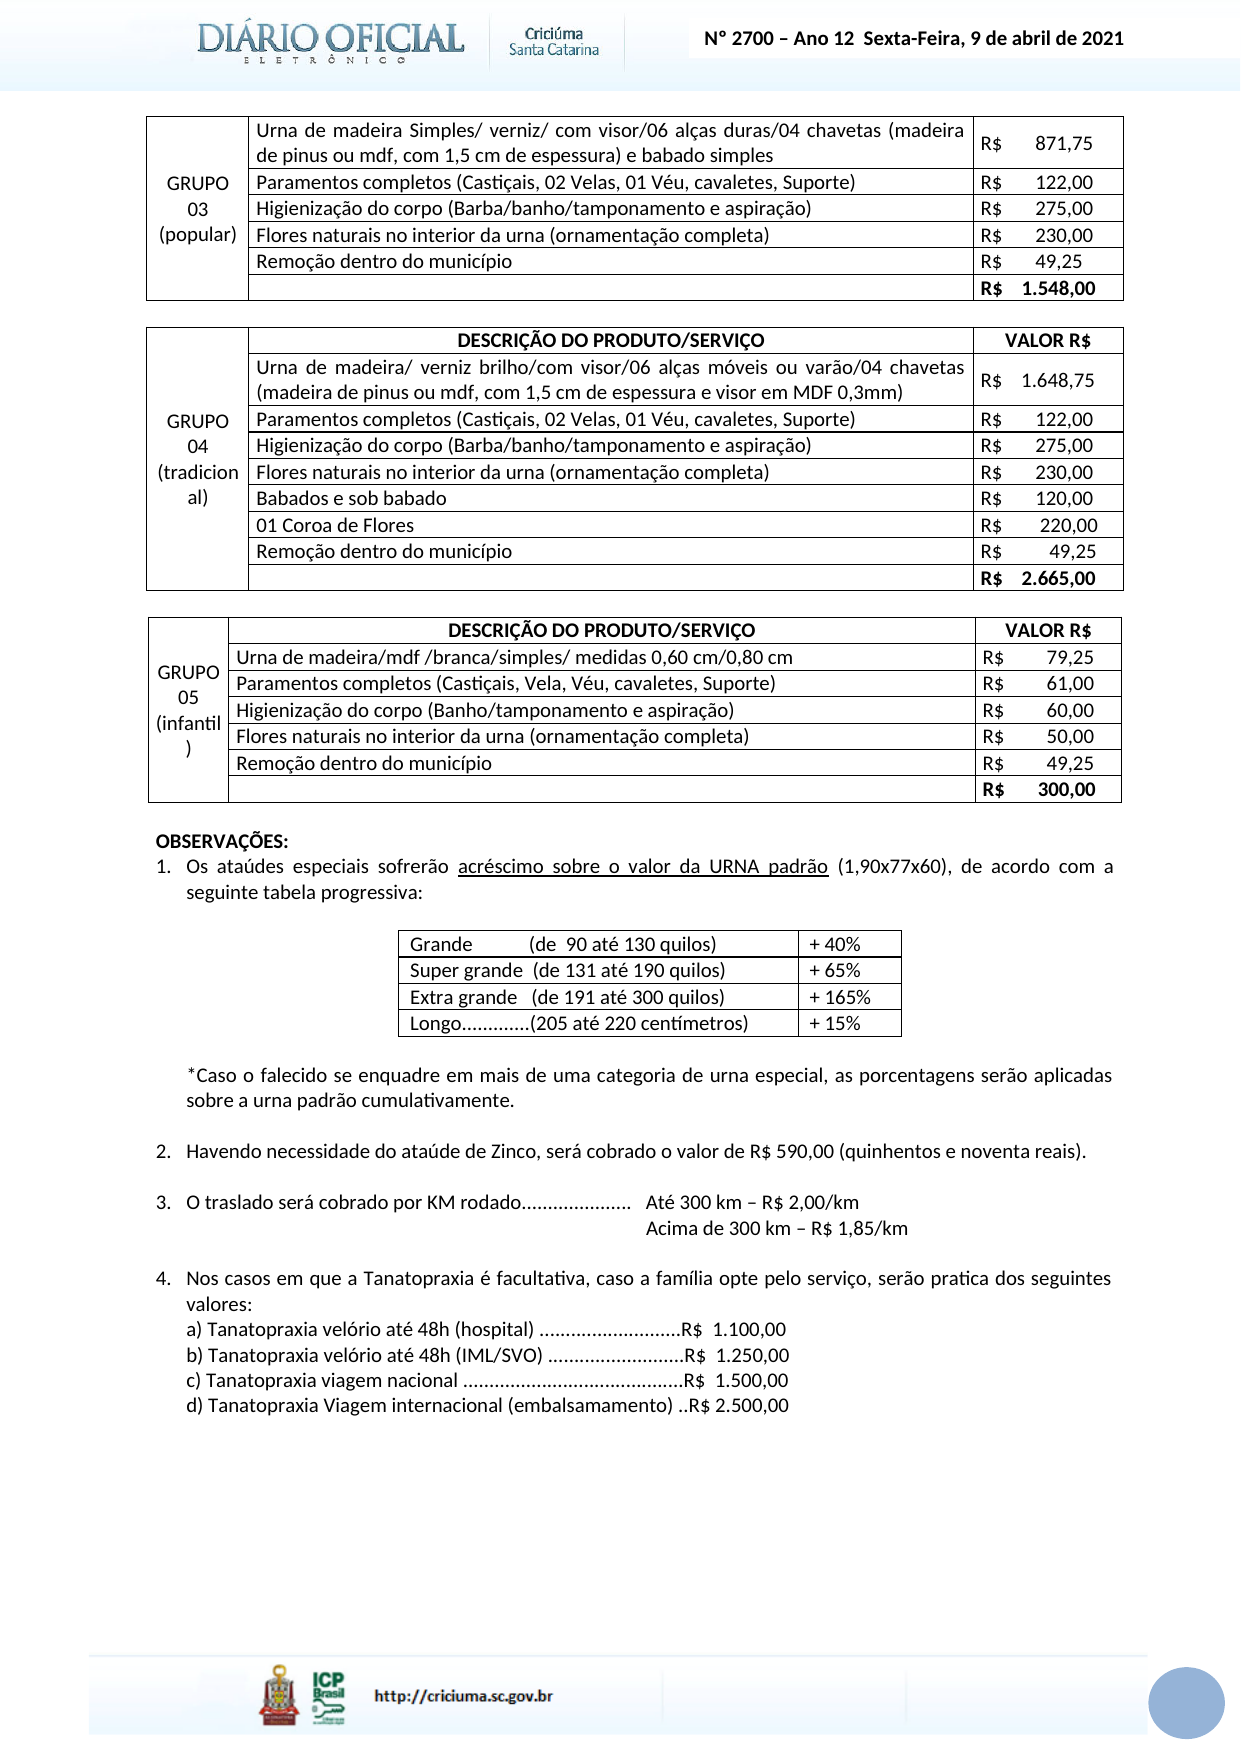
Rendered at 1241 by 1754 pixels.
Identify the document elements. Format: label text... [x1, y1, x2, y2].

table_cell R$ 230,00 [974, 222, 1123, 247]
table_cell Flores naturais no interior da urna (ornamentação completa) [249, 222, 973, 247]
table_cell Nos casos em que a Tanatopraxia é facultativa, caso a família opte pelo serviço, serão pratica dos seguintes valores: [179, 1266, 1122, 1316]
table_cell R$ 120,00 [974, 485, 1123, 511]
table_header DESCRIÇÃO DO PRODUTO/SERVIÇO [249, 328, 973, 353]
table_cell Urna de madeira/ verniz brilho/com visor/06 alças móveis ou varão/04 chavetas (madeira de pinus ou mdf, com 1,5 cm de espessura e visor em MDF 0,3mm) [249, 354, 973, 405]
table_cell R$ 50,00 [976, 724, 1121, 749]
table_header VALOR R$ [974, 328, 1123, 353]
table_cell b) Tanatopraxia velório até 48h (IML/SVO) ..........................R$ 1.250,00 [179, 1342, 1122, 1367]
table_cell R$ 871,75 [974, 117, 1123, 168]
table_cell Havendo necessidade do ataúde de Zinco, será cobrado o valor de R$ 590,00 (quinhentos e noventa reais). [179, 1139, 1122, 1189]
table_header GRUPO 05 (infantil) [149, 618, 228, 802]
table_header + 40% [799, 931, 901, 956]
table_cell + 165% [799, 984, 901, 1009]
table_cell Flores naturais no interior da urna (ornamentação completa) [249, 459, 973, 484]
table_cell R$ 275,00 [974, 195, 1123, 221]
table_cell Paramentos completos (Castiçais, 02 Velas, 01 Véu, cavaletes, Suporte) [249, 169, 973, 194]
table_cell Higienização do corpo (Barba/banho/tamponamento e aspiração) [249, 195, 973, 221]
table_cell Remoção dentro do município [249, 538, 973, 564]
table_cell Urna de madeira/mdf /branca/simples/ medidas 0,60 cm/0,80 cm [229, 644, 975, 669]
table_header Grande (de 90 até 130 quilos) [399, 931, 798, 956]
table_cell R$ 49,25 [974, 248, 1123, 274]
table_cell R$ 1.548,00 [974, 275, 1123, 300]
table_cell [249, 275, 973, 300]
table_cell [148, 1367, 179, 1393]
table_cell R$ 275,00 [974, 433, 1123, 458]
table_cell Higienização do corpo (Barba/banho/tamponamento e aspiração) [249, 433, 973, 458]
table_cell [148, 1316, 179, 1342]
table_cell Os ataúdes especiais sofrerão acréscimo sobre o valor da URNA padrão (1,90x77x60), de acordo com a seguinte tabela progressiva: *Caso o falecido se enquadre em mais de uma categoria de urna especial, as porcentagens serão aplicadas sobre a urna padrão cumulativamente. [179, 854, 1122, 1138]
table_cell [148, 1393, 179, 1443]
table_cell Paramentos completos (Castiçais, Vela, Véu, cavaletes, Suporte) [229, 671, 975, 696]
table_cell Babados e sob babado [249, 485, 973, 511]
table_cell Remoção dentro do município [229, 750, 975, 775]
table_cell Super grande (de 131 até 190 quilos) [399, 958, 798, 983]
table_cell 2. [148, 1139, 179, 1189]
table_cell R$ 61,00 [976, 671, 1121, 696]
table_cell OBSERVAÇÕES: [148, 803, 1122, 854]
table_header VALOR R$ [976, 618, 1121, 643]
table_cell Urna de madeira Simples/ verniz/ com visor/06 alças duras/04 chavetas (madeira de pinus ou mdf, com 1,5 cm de espessura) e babado simples [249, 117, 973, 168]
table_cell + 15% [799, 1010, 901, 1036]
table_header DESCRIÇÃO DO PRODUTO/SERVIÇO [229, 618, 975, 643]
table_cell R$ 122,00 [974, 406, 1123, 431]
table_cell R$ 2.665,00 [974, 565, 1123, 590]
table_cell R$ 300,00 [976, 776, 1121, 802]
table_cell [229, 776, 975, 802]
table_cell R$ 79,25 [976, 644, 1121, 669]
table_cell R$ 49,25 [976, 750, 1121, 775]
table_cell Extra grande (de 191 até 300 quilos) [399, 984, 798, 1009]
table_cell Remoção dentro do município [249, 248, 973, 274]
table_cell R$ 230,00 [974, 459, 1123, 484]
table_cell Flores naturais no interior da urna (ornamentação completa) [229, 724, 975, 749]
table_header GRUPO 04 (tradicional) [147, 328, 248, 590]
table_cell [249, 565, 973, 590]
table_cell R$ 60,00 [976, 697, 1121, 722]
table_cell [148, 1342, 179, 1367]
table_cell c) Tanatopraxia viagem nacional ..........................................R$ 1.500,00 [179, 1367, 1122, 1393]
table_cell 4. [148, 1266, 179, 1316]
table_cell R$ 122,00 [974, 169, 1123, 194]
table_cell 1. [148, 854, 179, 1138]
table_cell 01 Coroa de Flores [249, 512, 973, 537]
table_cell Paramentos completos (Castiçais, 02 Velas, 01 Véu, cavaletes, Suporte) [249, 406, 973, 431]
table_cell R$ 49,25 [974, 538, 1123, 564]
table_cell a) Tanatopraxia velório até 48h (hospital) ...........................R$ 1.100,00 [179, 1316, 1122, 1342]
table_cell R$ 220,00 [974, 512, 1123, 537]
table_cell Higienização do corpo (Banho/tamponamento e aspiração) [229, 697, 975, 722]
table_cell R$ 1.648,75 [974, 354, 1123, 405]
table_cell + 65% [799, 958, 901, 983]
table_cell 3. [148, 1189, 179, 1266]
table_cell d) Tanatopraxia Viagem internacional (embalsamamento) ..R$ 2.500,00 [179, 1393, 1122, 1443]
table_cell O traslado será cobrado por KM rodado..................... Até 300 km – R$ 2,00/km Acima de 300 km – R$ 1,85/km [179, 1189, 1122, 1266]
table_cell Longo.............(205 até 220 centímetros) [399, 1010, 798, 1036]
table_header GRUPO 03 (popular) [147, 117, 248, 300]
